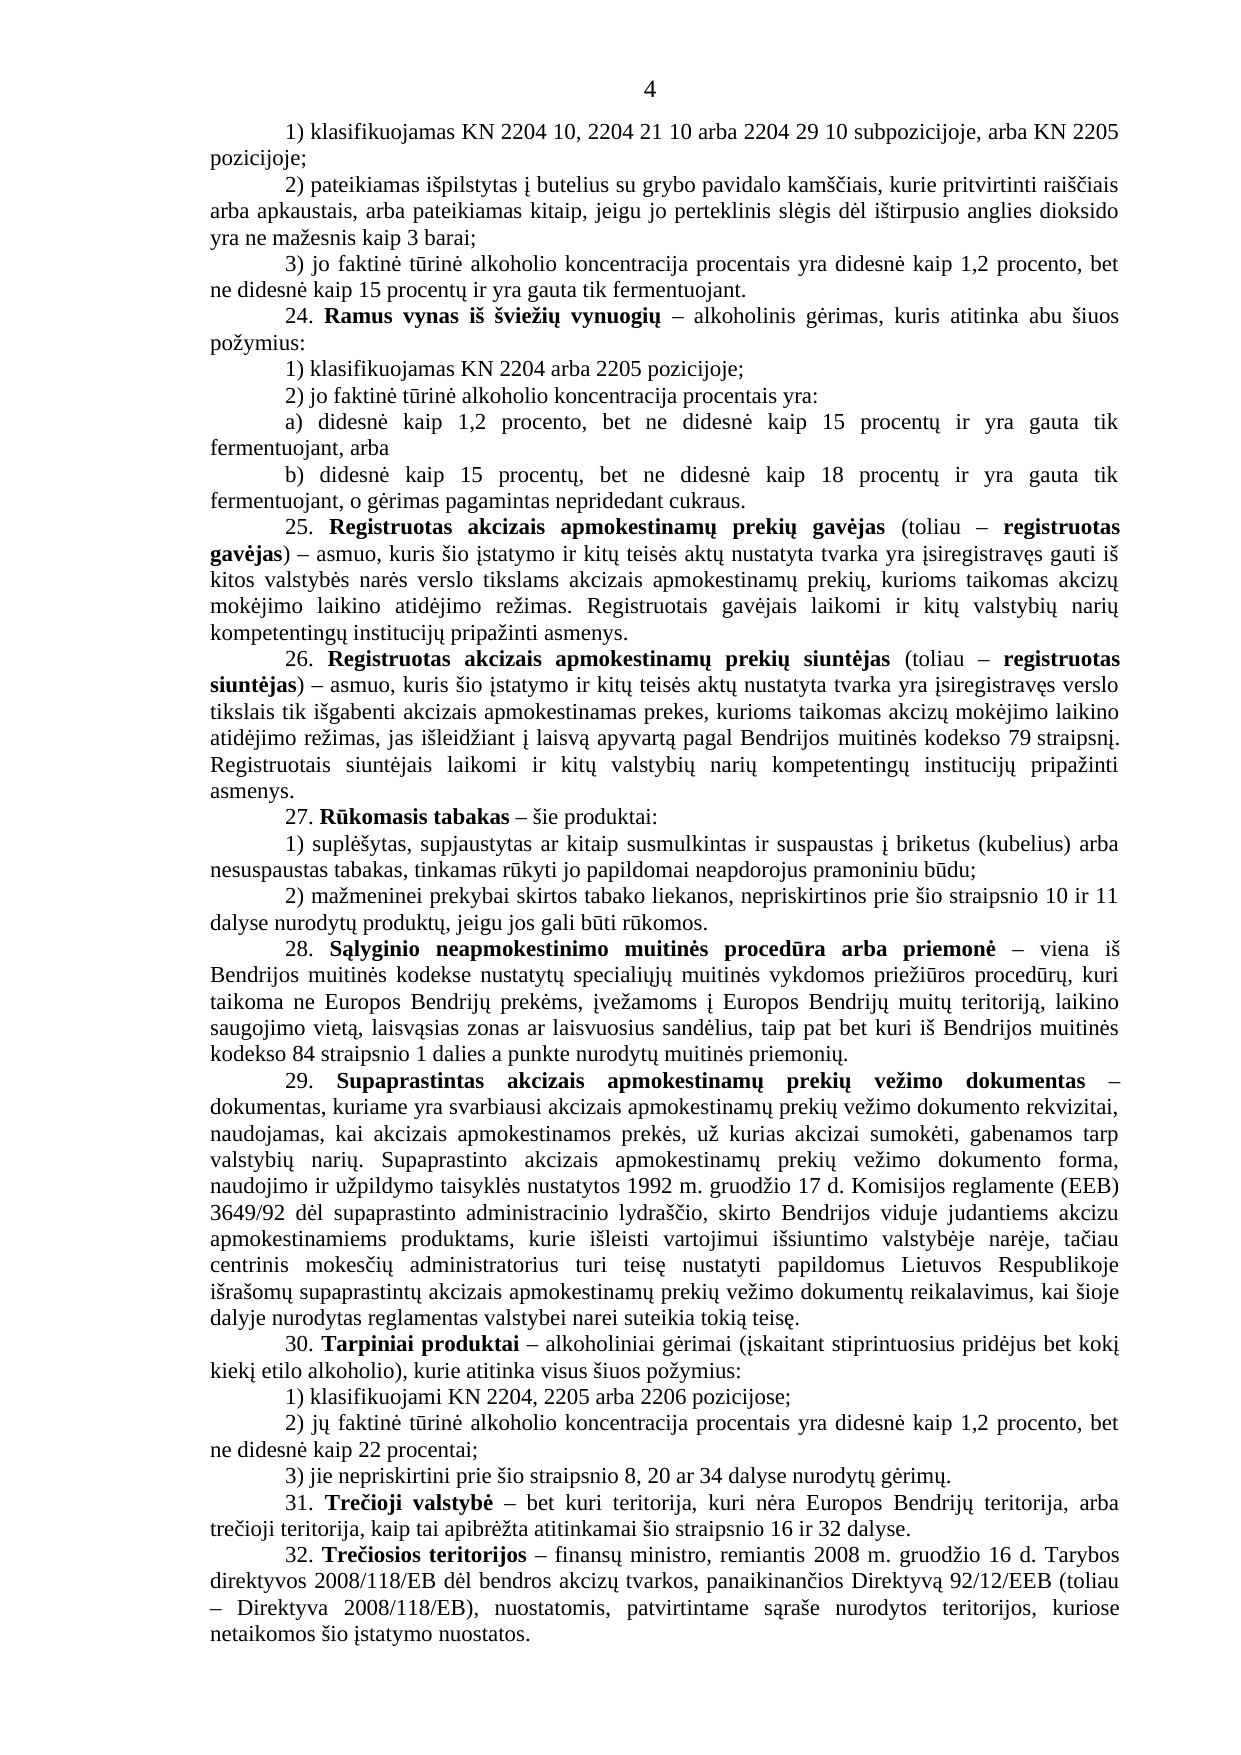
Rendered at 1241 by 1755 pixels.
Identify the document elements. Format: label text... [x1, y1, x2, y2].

text 32. Trečiosios teritorijos – finansų ministro, remiantis 2008 m. gruodžio 16 d. Tarybos direktyvos 2008/118/EB dėl bendros akcizų tvarkos, panaikinančios Direktyvą 92/12/EEB (toliau – Direktyva 2008/118/EB), nuostatomis, patvirtintame sąraše nurodytos teritorijos, kuriose netaikomos šio įstatymo nuostatos. [210, 1541, 1120, 1647]
text 27. Rūkomasis tabakas – šie produktai: [210, 803, 1120, 830]
text 28. Sąlyginio neapmokestinimo muitinės procedūra arba priemonė – viena iš Bendrijos muitinės kodekse nustatytų specialiųjų muitinės vykdomos priežiūros procedūrų, kuri taikoma ne Europos Bendrijų prekėms, įvežamoms į Europos Bendrijų muitų teritoriją, laikino saugojimo vietą, laisvąsias zonas ar laisvuosius sandėlius, taip pat bet kuri iš Bendrijos muitinės kodekso 84 straipsnio 1 dalies a punkte nurodytų muitinės priemonių. [210, 935, 1120, 1067]
text 1) klasifikuojamas KN 2204 10, 2204 21 10 arba 2204 29 10 subpozicijoje, arba KN 2205 pozicijoje; [210, 118, 1120, 171]
text 3) jo faktinė tūrinė alkoholio koncentracija procentais yra didesnė kaip 1,2 procento, bet ne didesnė kaip 15 procentų ir yra gauta tik fermentuojant. [210, 250, 1120, 303]
text 2) pateikiamas išpilstytas į butelius su grybo pavidalo kamščiais, kurie pritvirtinti raiščiais arba apkaustais, arba pateikiamas kitaip, jeigu jo perteklinis slėgis dėl ištirpusio anglies dioksido yra ne mažesnis kaip 3 barai; [210, 171, 1120, 250]
text 24. Ramus vynas iš šviežių vynuogių – alkoholinis gėrimas, kuris atitinka abu šiuos požymius: [210, 303, 1120, 355]
text b) didesnė kaip 15 procentų, bet ne didesnė kaip 18 procentų ir yra gauta tik fermentuojant, o gėrimas pagamintas nepridedant cukraus. [210, 461, 1120, 513]
text 2) mažmeninei prekybai skirtos tabako liekanos, nepriskirtinos prie šio straipsnio 10 ir 11 dalyse nurodytų produktų, jeigu jos gali būti rūkomos. [210, 882, 1120, 935]
text 2) jų faktinė tūrinė alkoholio koncentracija procentais yra didesnė kaip 1,2 procento, bet ne didesnė kaip 22 procentai; [210, 1409, 1120, 1462]
text 3) jie nepriskirtini prie šio straipsnio 8, 20 ar 34 dalyse nurodytų gėrimų. [210, 1462, 1120, 1488]
text 2) jo faktinė tūrinė alkoholio koncentracija procentais yra: [210, 382, 1120, 408]
text 30. Tarpiniai produktai – alkoholiniai gėrimai (įskaitant stiprintuosius pridėjus bet kokį kiekį etilo alkoholio), kurie atitinka visus šiuos požymius: [210, 1330, 1120, 1383]
text 1) klasifikuojamas KN 2204 arba 2205 pozicijoje; [210, 355, 1120, 382]
text a) didesnė kaip 1,2 procento, bet ne didesnė kaip 15 procentų ir yra gauta tik fermentuojant, arba [210, 408, 1120, 461]
text 29. Supaprastintas akcizais apmokestinamų prekių vežimo dokumentas – dokumentas, kuriame yra svarbiausi akcizais apmokestinamų prekių vežimo dokumento rekvizitai, naudojamas, kai akcizais apmokestinamos prekės, už kurias akcizai sumokėti, gabenamos tarp valstybių narių. Supaprastinto akcizais apmokestinamų prekių vežimo dokumento forma, naudojimo ir užpildymo taisyklės nustatytos 1992 m. gruodžio 17 d. Komisijos reglamente (EEB) 3649/92 dėl supaprastinto administracinio lydraščio, skirto Bendrijos viduje judantiems akcizu apmokestinamiems produktams, kurie išleisti vartojimui išsiuntimo valstybėje narėje, tačiau centrinis mokesčių administratorius turi teisę nustatyti papildomus Lietuvos Respublikoje išrašomų supaprastintų akcizais apmokestinamų prekių vežimo dokumentų reikalavimus, kai šioje dalyje nurodytas reglamentas valstybei narei suteikia tokią teisę. [210, 1067, 1120, 1330]
text 25. Registruotas akcizais apmokestinamų prekių gavėjas (toliau – registruotas gavėjas) – asmuo, kuris šio įstatymo ir kitų teisės aktų nustatyta tvarka yra įsiregistravęs gauti iš kitos valstybės narės verslo tikslams akcizais apmokestinamų prekių, kurioms taikomas akcizų mokėjimo laikino atidėjimo režimas. Registruotais gavėjais laikomi ir kitų valstybių narių kompetentingų institucijų pripažinti asmenys. [210, 513, 1120, 645]
text 31. Trečioji valstybė – bet kuri teritorija, kuri nėra Europos Bendrijų teritorija, arba trečioji teritorija, kaip tai apibrėžta atitinkamai šio straipsnio 16 ir 32 dalyse. [210, 1488, 1120, 1541]
text 1) suplėšytas, supjaustytas ar kitaip susmulkintas ir suspaustas į briketus (kubelius) arba nesuspaustas tabakas, tinkamas rūkyti jo papildomai neapdorojus pramoniniu būdu; [210, 830, 1120, 882]
text 26. Registruotas akcizais apmokestinamų prekių siuntėjas (toliau – registruotas siuntėjas) – asmuo, kuris šio įstatymo ir kitų teisės aktų nustatyta tvarka yra įsiregistravęs verslo tikslais tik išgabenti akcizais apmokestinamas prekes, kurioms taikomas akcizų mokėjimo laikino atidėjimo režimas, jas išleidžiant į laisvą apyvartą pagal Bendrijos muitinės kodekso 79 straipsnį. Registruotais siuntėjais laikomi ir kitų valstybių narių kompetentingų institucijų pripažinti asmenys. [210, 645, 1120, 803]
text 1) klasifikuojami KN 2204, 2205 arba 2206 pozicijose; [210, 1383, 1120, 1409]
